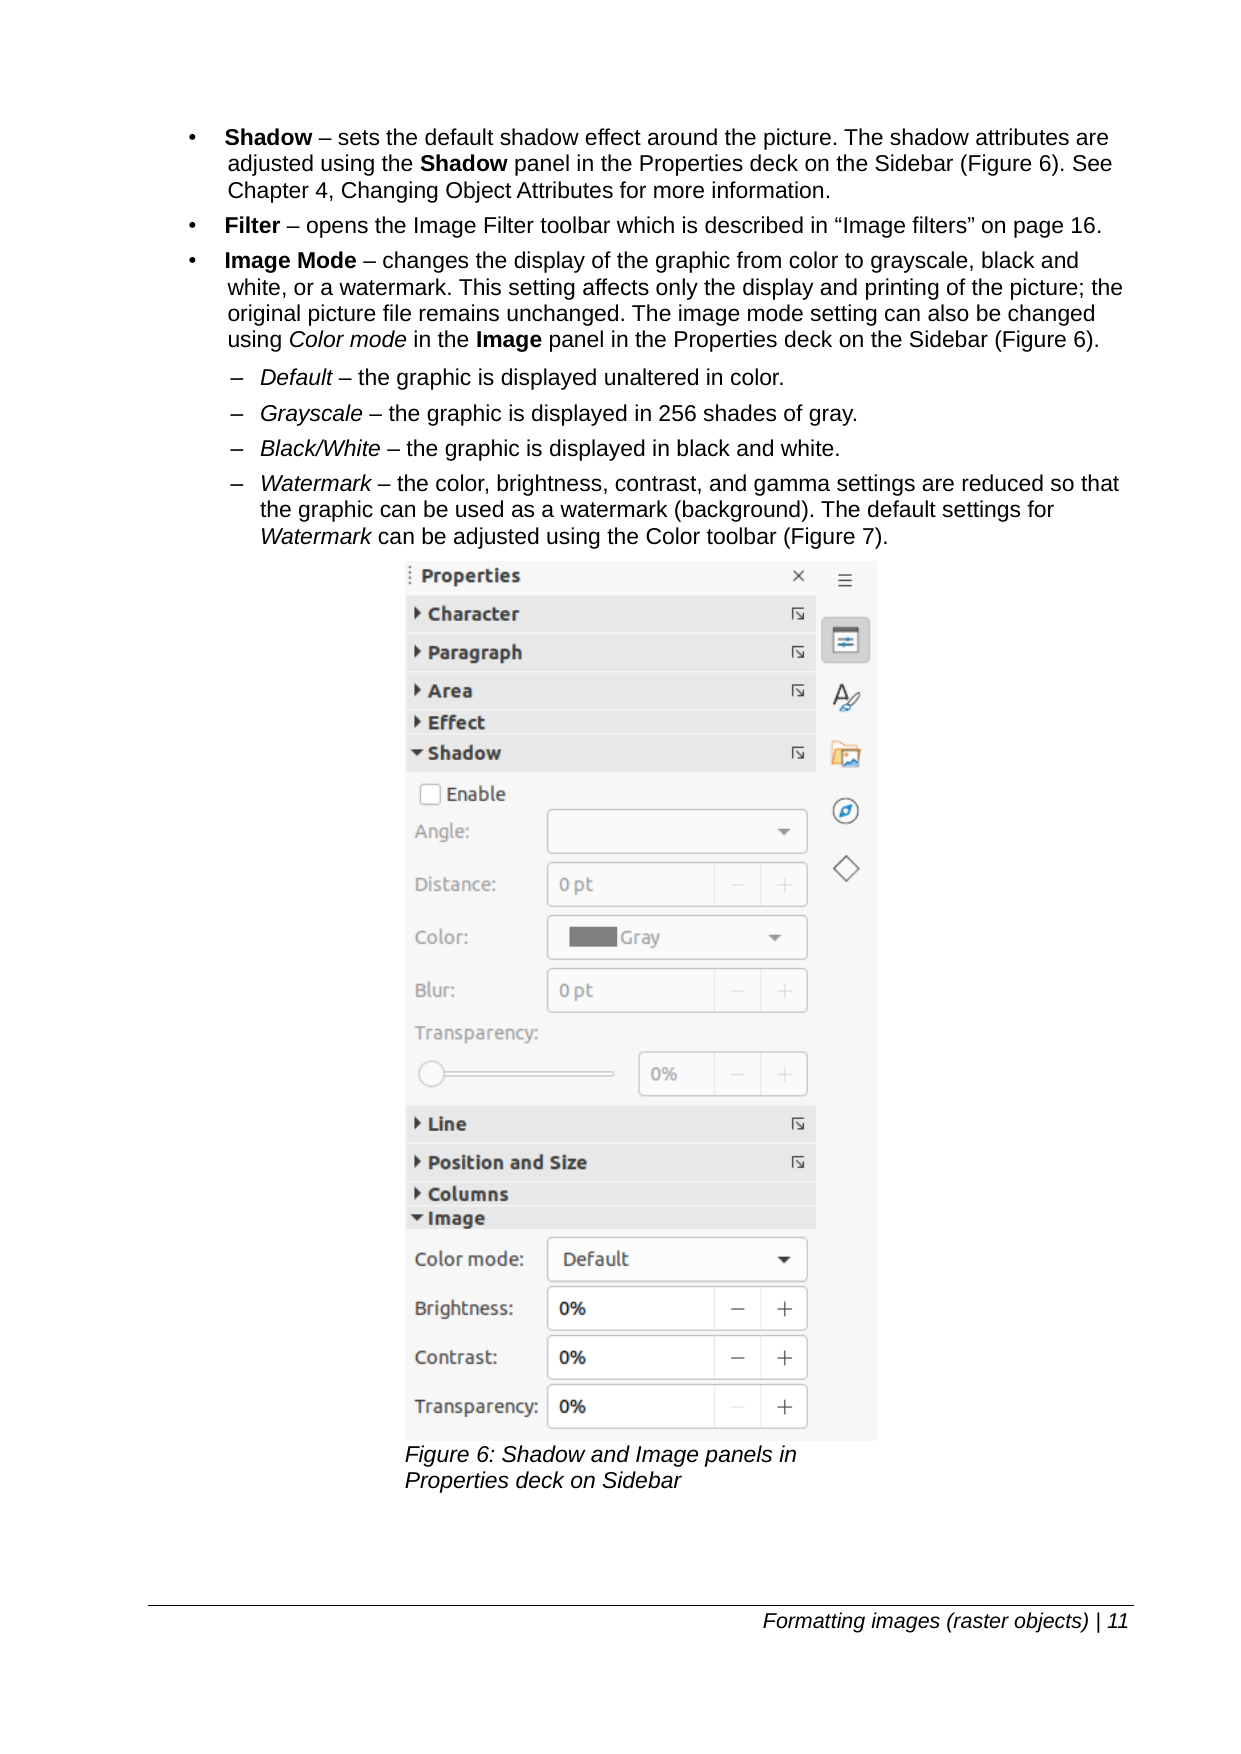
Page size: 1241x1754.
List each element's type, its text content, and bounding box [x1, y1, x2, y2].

picture [404, 561, 877, 1441]
list Watermark – the color, brightness, contrast, and gamma settings are reduced so that the graphic can be used as a watermark (background). The default settings for Watermark can be adjusted using the Color toolbar (Figure 7). [230, 470, 1134, 549]
text Figure 6: Shadow and Image panels in Properties deck on Sidebar [404, 1441, 877, 1493]
list Shadow – sets the default shadow effect around the picture. The shadow attributes are adjusted using the Shadow panel in the Properties deck on the Sidebar (Figure 6). See Chapter 4, Changing Object Attributes for more information. [185, 121, 1134, 203]
list Grayscale – the graphic is displayed in 256 shades of gray. [230, 399, 1134, 426]
list Filter – opens the Image Filter toolbar which is described in “Image filters” on page 16. [185, 209, 1134, 238]
list Image Mode – changes the display of the graphic from color to grayscale, black and white, or a watermark. This setting affects only the display and printing of the picture; the original picture file remains unchanged. The image mode setting can also be changed using Color mode in the Image panel in the Properties deck on the Sidebar (Figure 6). [185, 244, 1134, 355]
list Default – the graphic is displayed unaltered in color. [230, 364, 1134, 391]
list Black/White – the graphic is displayed in black and white. [230, 435, 1134, 461]
